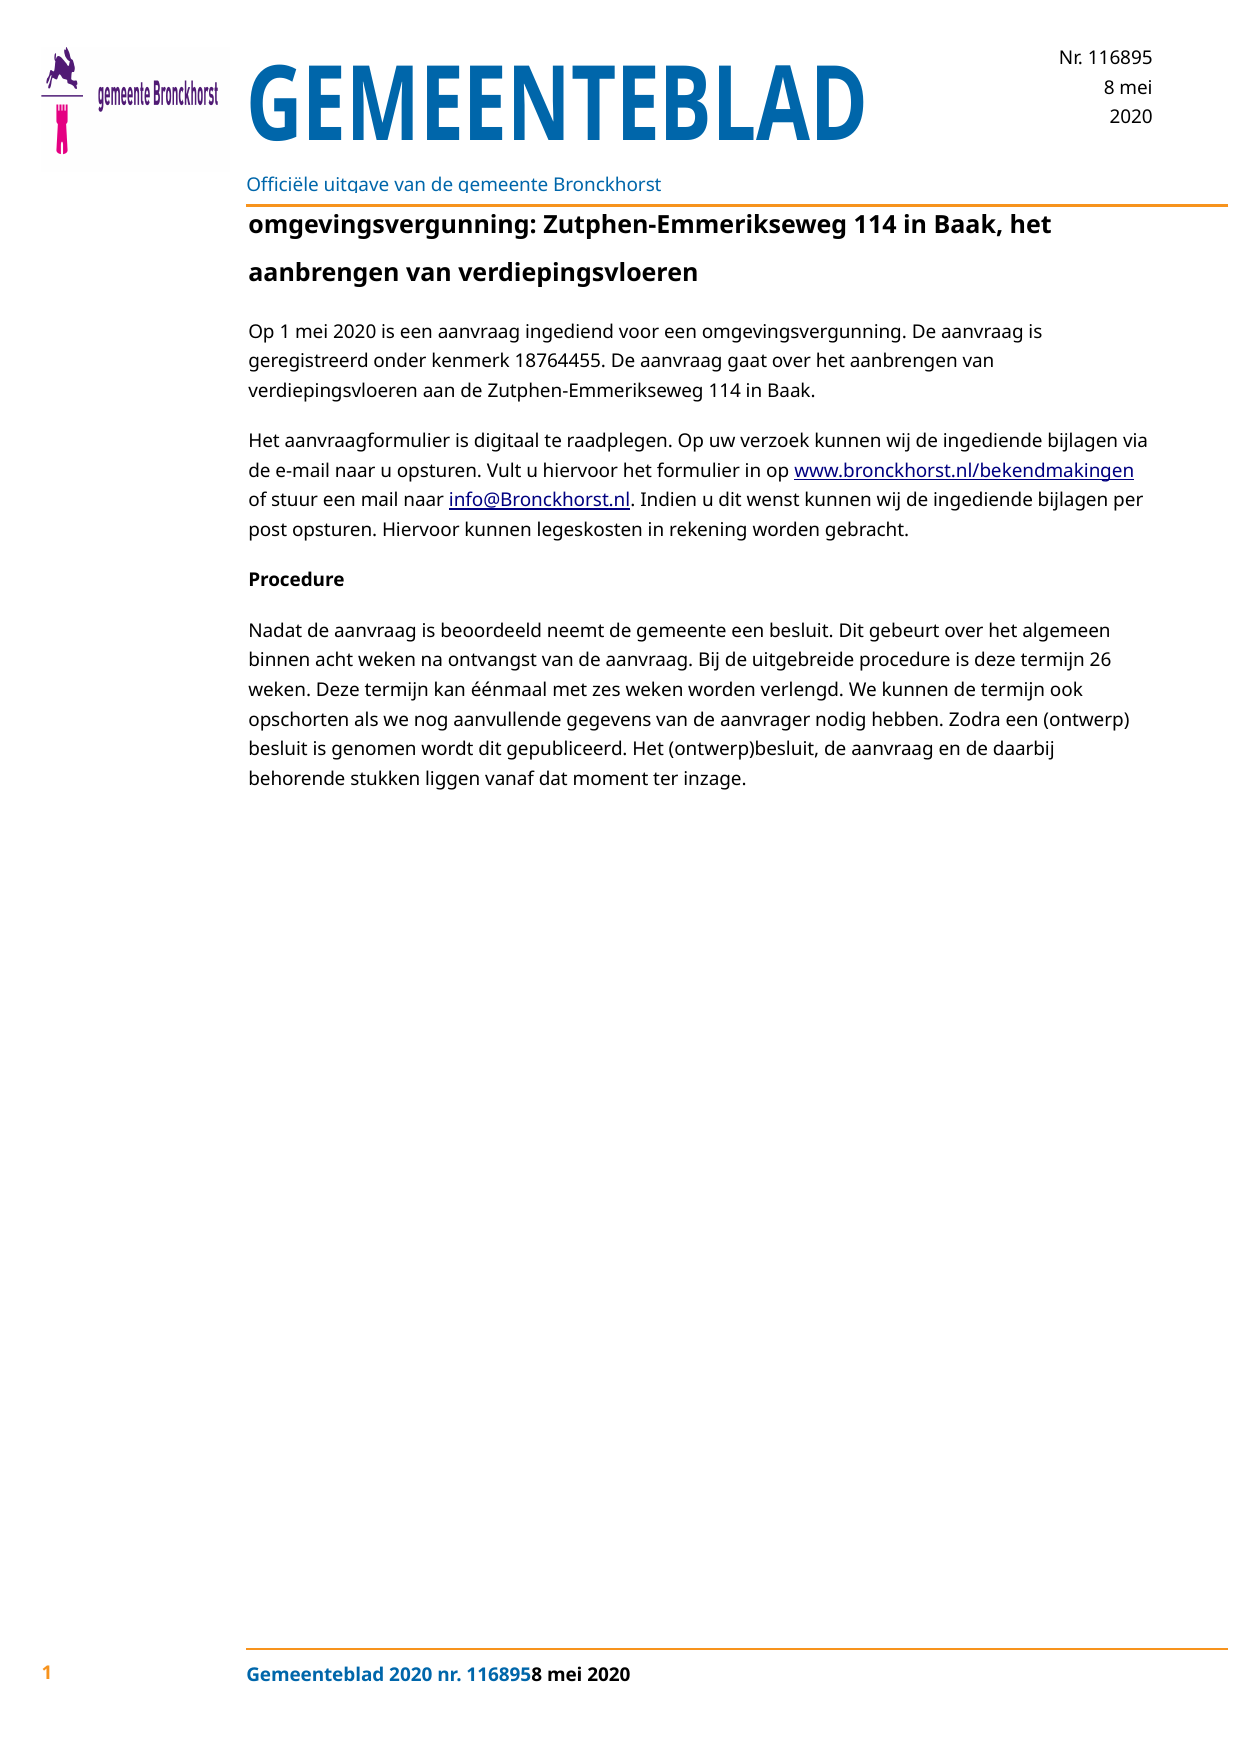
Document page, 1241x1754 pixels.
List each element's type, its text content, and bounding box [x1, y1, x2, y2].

picture [41, 47, 231, 172]
text Op 1 mei 2020 is een aanvraag ingediend voor een omgevingsvergunning. De aanvraag is geregistreerd onder kenmerk 18764455. De aanvraag gaat over het aanbrengen van verdiepingsvloeren aan de Zutphen-Emmerikseweg 114 in Baak. [248, 318, 1152, 403]
text Nadat de aanvraag is beoordeeld neemt de gemeente een besluit. Dit gebeurt over het algemeen binnen acht weken na ontvangst van de aanvraag. Bij de uitgebreide procedure is deze termijn 26 weken. Deze termijn kan éénmaal met zes weken worden verlengd. We kunnen de termijn ook opschorten als we nog aanvullende gegevens van de aanvrager nodig hebben. Zodra een (ontwerp) besluit is genomen wordt dit gepubliceerd. Het (ontwerp)besluit, de aanvraag en de daarbij behorende stukken liggen vanaf dat moment ter inzage. [248, 617, 1152, 791]
text Het aanvraagformulier is digitaal te raadplegen. Op uw verzoek kunnen wij de ingediende bijlagen via de e-mail naar u opsturen. Vult u hiervoor het formulier in op www.bronckhorst.nl/bekendmakingen of stuur een mail naar info@Bronckhorst.nl. Indien u dit wenst kunnen wij de ingediende bijlagen per post opsturen. Hiervoor kunnen legeskosten in rekening worden gebracht. [248, 427, 1152, 542]
text Procedure [248, 567, 1152, 592]
text omgevingsvergunning: Zutphen-Emmerikseweg 114 in Baak, het aanbrengen van verdiepingsvloeren [248, 207, 1152, 288]
